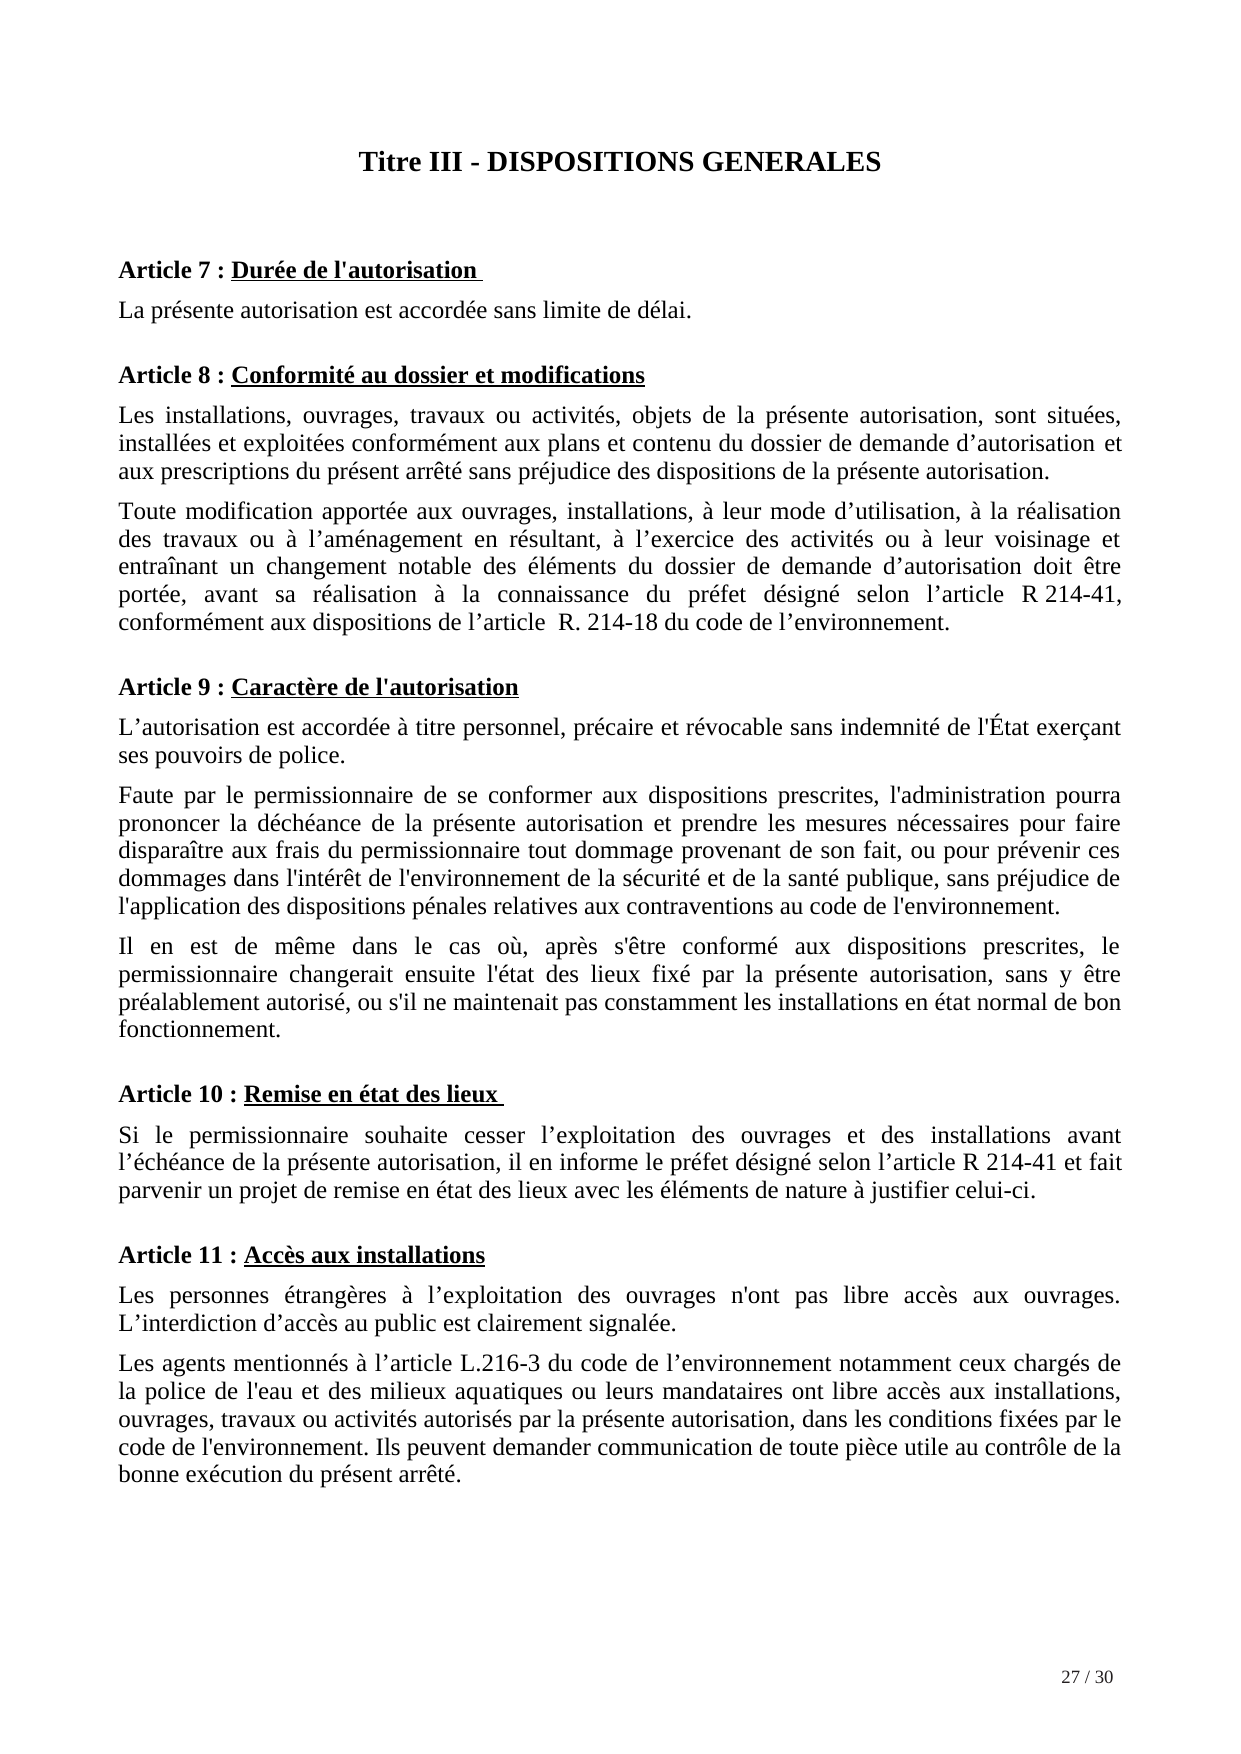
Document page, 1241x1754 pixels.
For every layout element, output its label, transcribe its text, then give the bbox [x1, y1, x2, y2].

text Les agents mentionnés à l’article L.216‑3 du code de l’environnement notamment ceux chargés de la police de l'eau et des milieux aquatiques ou leurs mandataires ont libre accès aux installations, ouvrages, travaux ou activités autorisés par la présente autorisation, dans les conditions fixées par le code de l'environnement. Ils peuvent demander communication de toute pièce utile au contrôle de la bonne exécution du présent arrêté. [118, 1349, 1122, 1488]
text La présente autorisation est accordée sans limite de délai. [118, 296, 1122, 324]
text Il en est de même dans le cas où, après s'être conformé aux dispositions prescrites, le permissionnaire changerait ensuite l'état des lieux fixé par la présente autorisation, sans y être préalablement autorisé, ou s'il ne maintenait pas constamment les installations en état normal de bon fonctionnement. [118, 932, 1122, 1043]
subtitle Durée de l'autorisation [118, 256, 1122, 283]
text Titre III - DISPOSITIONS GENERALES [118, 146, 1122, 178]
subtitle Conformité au dossier et modifications [118, 361, 1122, 389]
subtitle Accès aux installations [118, 1241, 1122, 1269]
text Les installations, ouvrages, travaux ou activités, objets de la présente autorisation, sont situées, installées et exploitées conformément aux plans et contenu du dossier de demande d’autorisation et aux prescriptions du présent arrêté sans préjudice des dispositions de la présente autorisation. [118, 401, 1122, 484]
text Faute par le permissionnaire de se conformer aux dispositions prescrites, l'administration pourra prononcer la déchéance de la présente autorisation et prendre les mesures nécessaires pour faire disparaître aux frais du permissionnaire tout dommage provenant de son fait, ou pour prévenir ces dommages dans l'intérêt de l'environnement de la sécurité et de la santé publique, sans préjudice de l'application des dispositions pénales relatives aux contraventions au code de l'environnement. [118, 781, 1122, 920]
text Les personnes étrangères à l’exploitation des ouvrages n'ont pas libre accès aux ouvrages. L’interdiction d’accès au public est clairement signalée. [118, 1282, 1122, 1337]
text Si le permissionnaire souhaite cesser l’exploitation des ouvrages et des installations avant l’échéance de la présente autorisation, il en informe le préfet désigné selon l’article R 214‑41 et fait parvenir un projet de remise en état des lieux avec les éléments de nature à justifier celui-ci. [118, 1121, 1122, 1204]
text L’autorisation est accordée à titre personnel, précaire et révocable sans indemnité de l'État exerçant ses pouvoirs de police. [118, 713, 1122, 769]
subtitle Remise en état des lieux [118, 1081, 1122, 1108]
text Toute modification apportée aux ouvrages, installations, à leur mode d’utilisation, à la réalisation des travaux ou à l’aménagement en résultant, à l’exercice des activités ou à leur voisinage et entraînant un changement notable des éléments du dossier de demande d’autorisation doit être portée, avant sa réalisation à la connaissance du préfet désigné selon l’article R 214‑41, conformément aux dispositions de l’article R. 214-18 du code de l’environnement. [118, 497, 1122, 636]
subtitle Caractère de l'autorisation [118, 673, 1122, 701]
